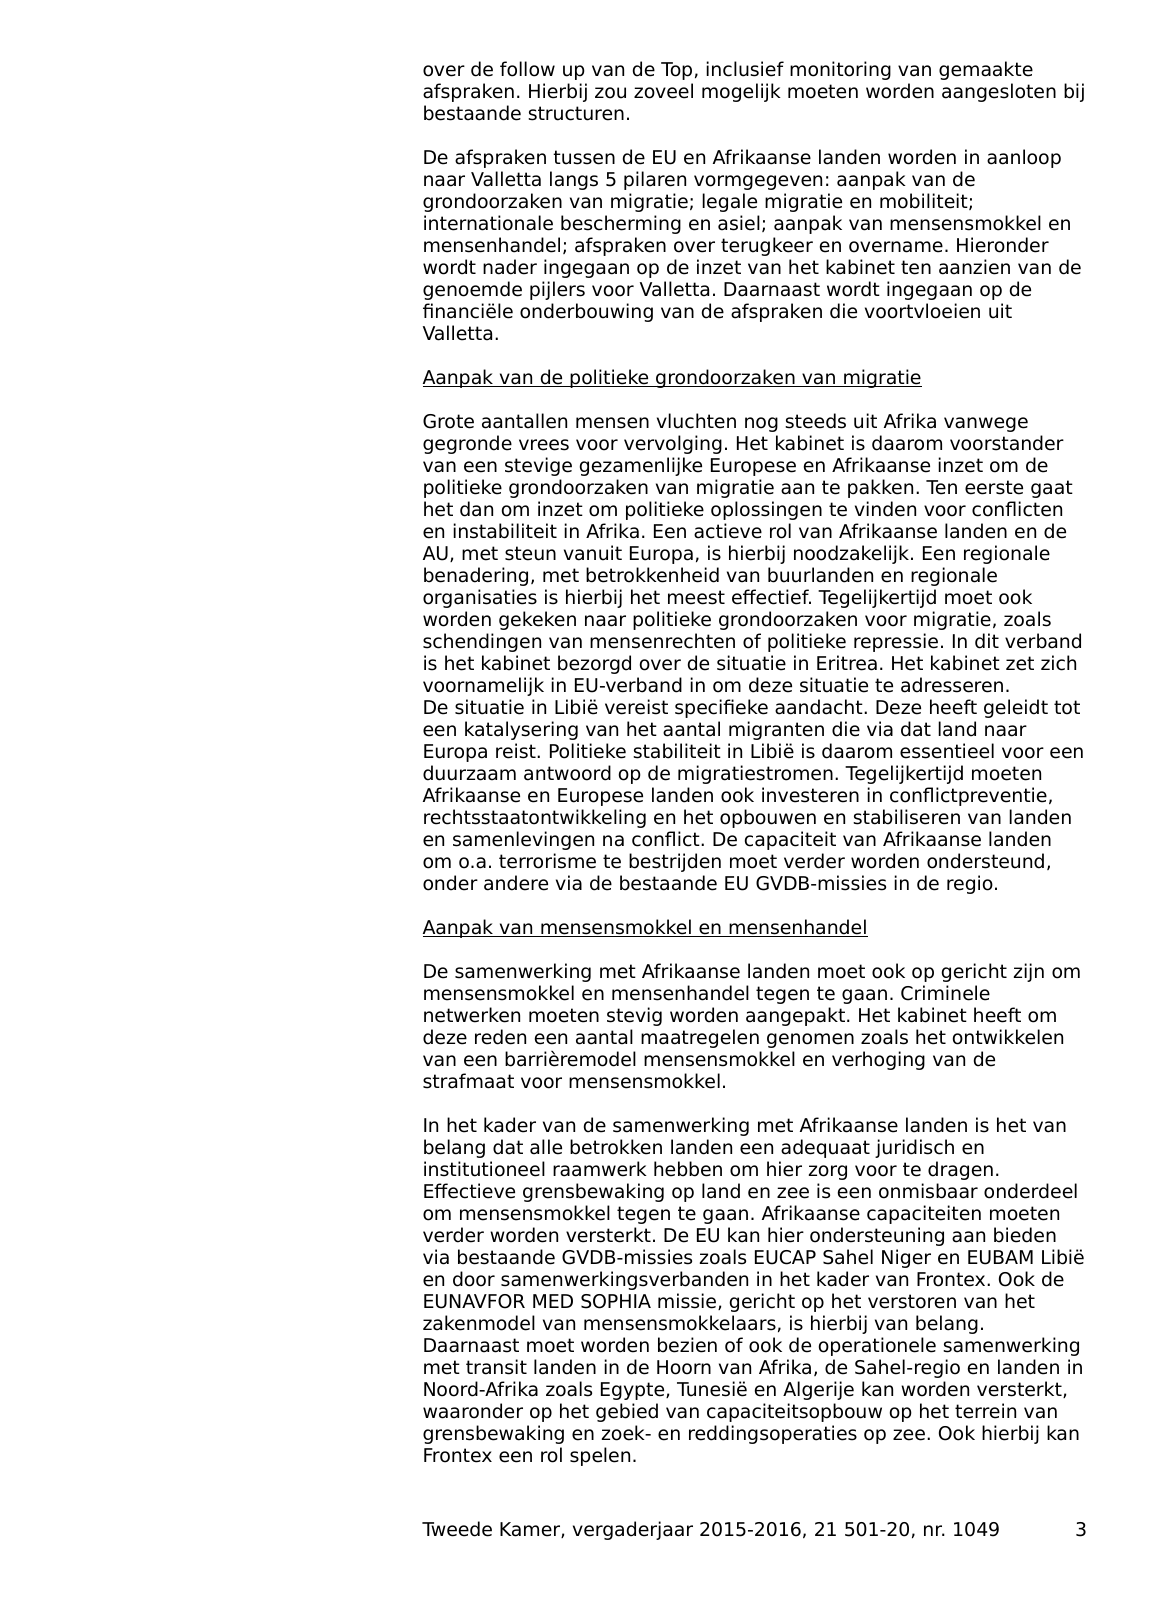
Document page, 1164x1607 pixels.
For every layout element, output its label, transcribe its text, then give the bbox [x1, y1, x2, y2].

subtitle Aanpak van mensensmokkel en mensenhandel [422, 917, 1087, 939]
subtitle Aanpak van de politieke grondoorzaken van migratie [422, 367, 1087, 389]
text Grote aantallen mensen vluchten nog steeds uit Afrika vanwege gegronde vrees voor vervolging. Het kabinet is daarom voorstander van een stevige gezamenlijke Europese en Afrikaanse inzet om de politieke grondoorzaken van migratie aan te pakken. Ten eerste gaat het dan om inzet om politieke oplossingen te vinden voor conflicten en instabiliteit in Afrika. Een actieve rol van Afrikaanse landen en de AU, met steun vanuit Europa, is hierbij noodzakelijk. Een regionale benadering, met betrokkenheid van buurlanden en regionale organisaties is hierbij het meest effectief. Tegelijkertijd moet ook worden gekeken naar politieke grondoorzaken voor migratie, zoals schendingen van mensenrechten of politieke repressie. In dit verband is het kabinet bezorgd over de situatie in Eritrea. Het kabinet zet zich voornamelijk in EU-verband in om deze situatie te adresseren. [422, 411, 1087, 697]
text over de follow up van de Top, inclusief monitoring van gemaakte afspraken. Hierbij zou zoveel mogelijk moeten worden aangesloten bij bestaande structuren. [422, 59, 1087, 125]
text De situatie in Libië vereist specifieke aandacht. Deze heeft geleidt tot een katalysering van het aantal migranten die via dat land naar Europa reist. Politieke stabiliteit in Libië is daarom essentieel voor een duurzaam antwoord op de migratiestromen. Tegelijkertijd moeten Afrikaanse en Europese landen ook investeren in conflictpreventie, rechtsstaatontwikkeling en het opbouwen en stabiliseren van landen en samenlevingen na conflict. De capaciteit van Afrikaanse landen om o.a. terrorisme te bestrijden moet verder worden ondersteund, onder andere via de bestaande EU GVDB-missies in de regio. [422, 697, 1087, 895]
text In het kader van de samenwerking met Afrikaanse landen is het van belang dat alle betrokken landen een adequaat juridisch en institutioneel raamwerk hebben om hier zorg voor te dragen. Effectieve grensbewaking op land en zee is een onmisbaar onderdeel om mensensmokkel tegen te gaan. Afrikaanse capaciteiten moeten verder worden versterkt. De EU kan hier ondersteuning aan bieden via bestaande GVDB-missies zoals EUCAP Sahel Niger en EUBAM Libië en door samenwerkingsverbanden in het kader van Frontex. Ook de EUNAVFOR MED SOPHIA missie, gericht op het verstoren van het zakenmodel van mensensmokkelaars, is hierbij van belang. Daarnaast moet worden bezien of ook de operationele samenwerking met transit landen in de Hoorn van Afrika, de Sahel-regio en landen in Noord-Afrika zoals Egypte, Tunesië en Algerije kan worden versterkt, waaronder op het gebied van capaciteitsopbouw op het terrein van grensbewaking en zoek- en reddingsoperaties op zee. Ook hierbij kan Frontex een rol spelen. [422, 1115, 1087, 1467]
text De samenwerking met Afrikaanse landen moet ook op gericht zijn om mensensmokkel en mensenhandel tegen te gaan. Criminele netwerken moeten stevig worden aangepakt. Het kabinet heeft om deze reden een aantal maatregelen genomen zoals het ontwikkelen van een barrièremodel mensensmokkel en verhoging van de strafmaat voor mensensmokkel. [422, 961, 1087, 1093]
text De afspraken tussen de EU en Afrikaanse landen worden in aanloop naar Valletta langs 5 pilaren vormgegeven: aanpak van de grondoorzaken van migratie; legale migratie en mobiliteit; internationale bescherming en asiel; aanpak van mensensmokkel en mensenhandel; afspraken over terugkeer en overname. Hieronder wordt nader ingegaan op de inzet van het kabinet ten aanzien van de genoemde pijlers voor Valletta. Daarnaast wordt ingegaan op de financiële onderbouwing van de afspraken die voortvloeien uit Valletta. [422, 147, 1087, 345]
